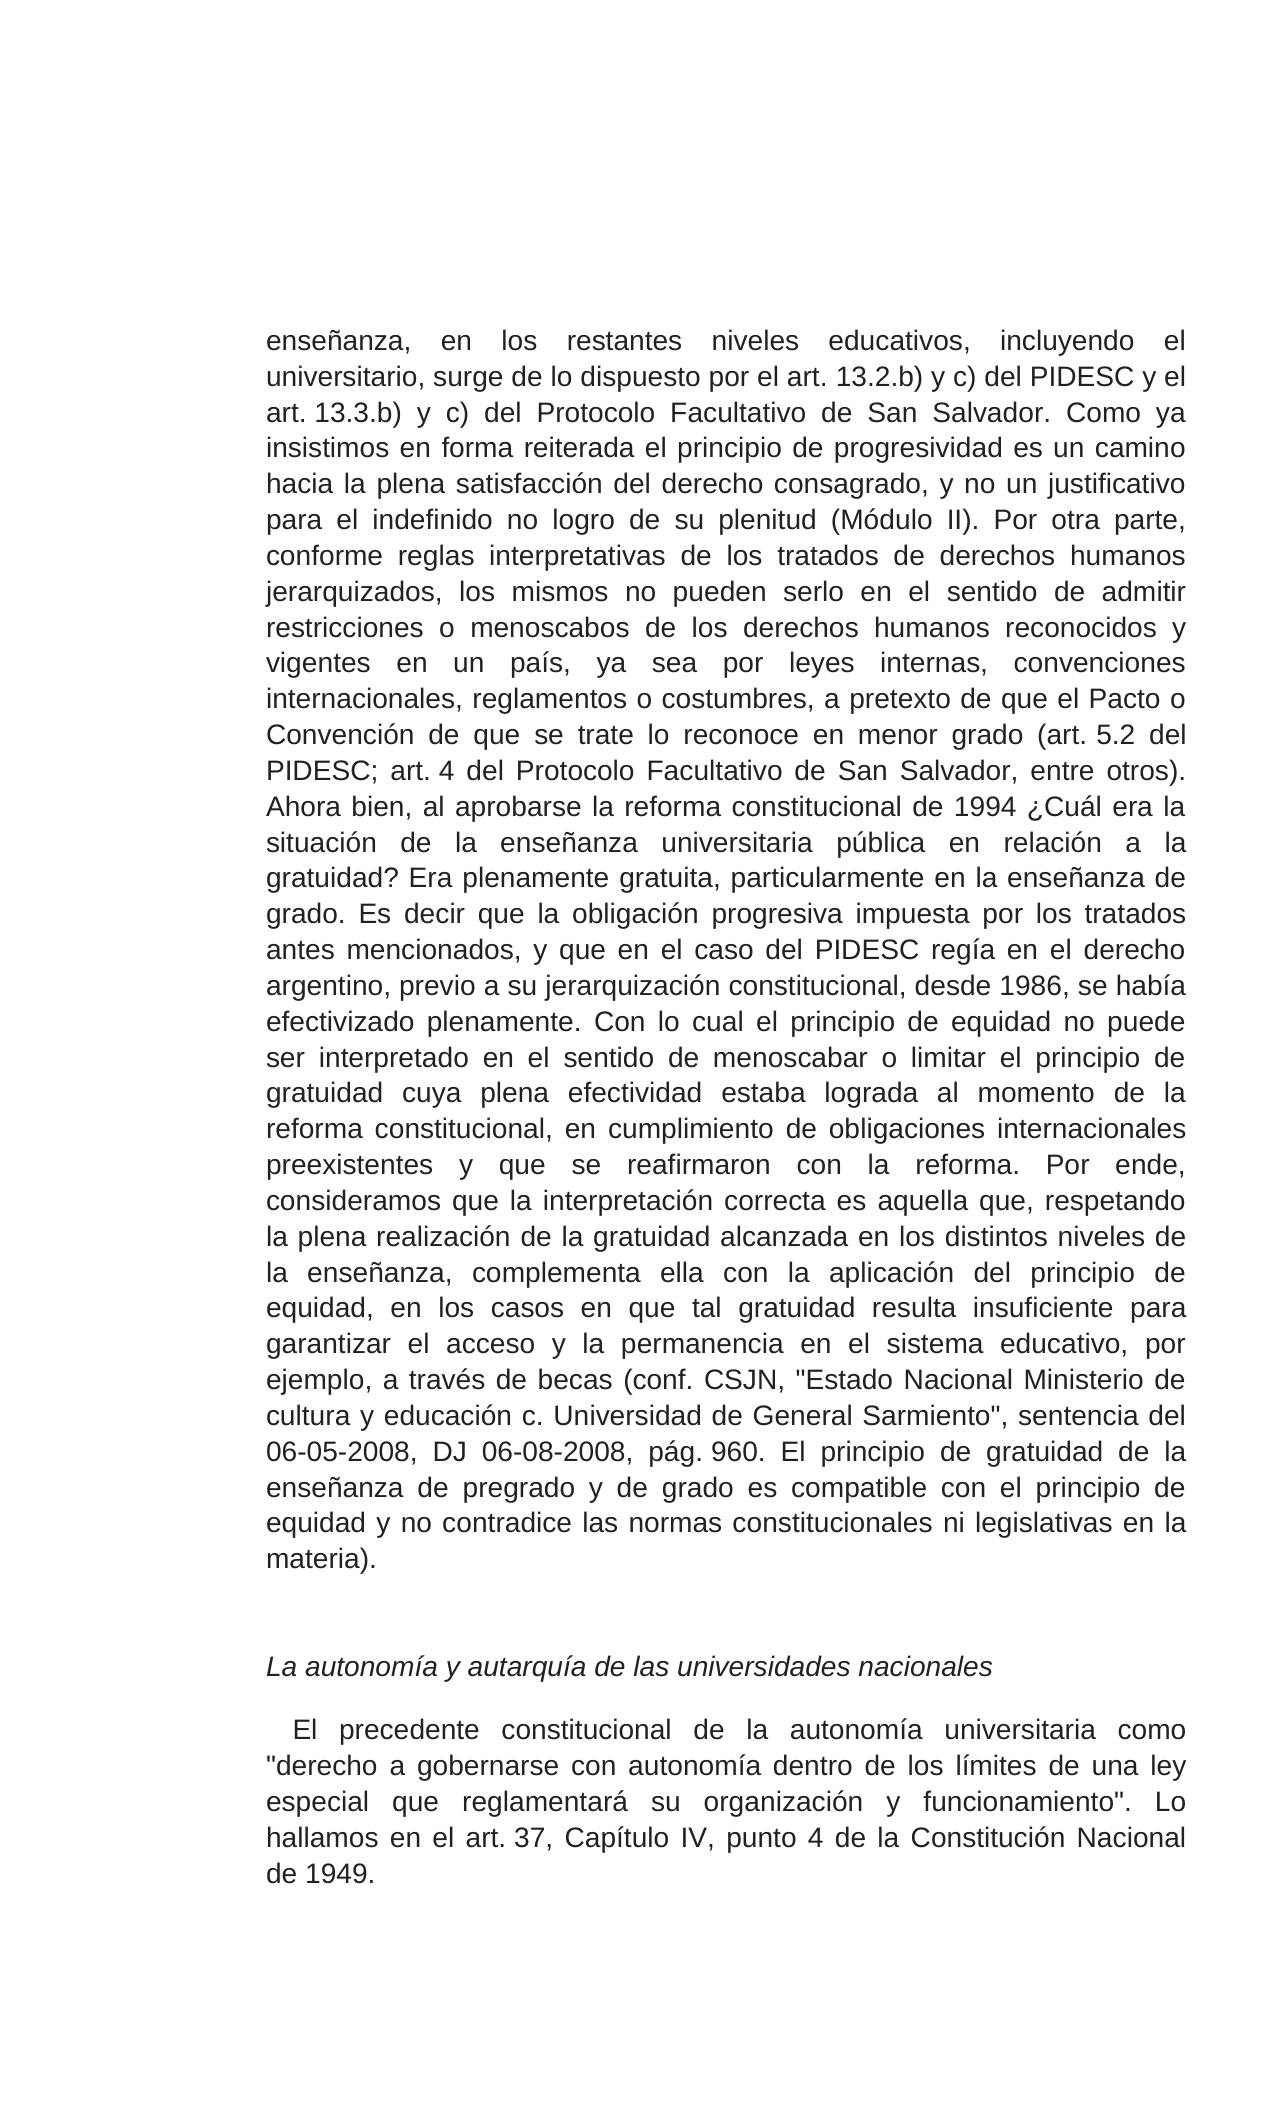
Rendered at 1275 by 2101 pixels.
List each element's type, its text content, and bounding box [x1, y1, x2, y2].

text La autonomía y autarquía de las universidades nacionales [266, 1651, 1186, 1682]
text enseñanza, en los restantes niveles educativos, incluyendo el universitario, surge de lo dispuesto por el art. 13.2.b) y c) del PIDESC y el art. 13.3.b) y c) del Protocolo Facultativo de San Salvador. Como ya insistimos en forma reiterada el principio de progresividad es un camino hacia la plena satisfacción del derecho consagrado, y no un justificativo para el indefinido no logro de su plenitud (Módulo II). Por otra parte, conforme reglas interpretativas de los tratados de derechos humanos jerarquizados, los mismos no pueden serlo en el sentido de admitir restricciones o menoscabos de los derechos humanos reconocidos y vigentes en un país, ya sea por leyes internas, convenciones internacionales, reglamentos o costumbres, a pretexto de que el Pacto o Convención de que se trate lo reconoce en menor grado (art. 5.2 del PIDESC; art. 4 del Protocolo Facultativo de San Salvador, entre otros). Ahora bien, al aprobarse la reforma constitucional de 1994 ¿Cuál era la situación de la enseñanza universitaria pública en relación a la gratuidad? Era plenamente gratuita, particularmente en la enseñanza de grado. Es decir que la obligación progresiva impuesta por los tratados antes mencionados, y que en el caso del PIDESC regía en el derecho argentino, previo a su jerarquización constitucional, desde 1986, se había efectivizado plenamente. Con lo cual el principio de equidad no puede ser interpretado en el sentido de menoscabar o limitar el principio de gratuidad cuya plena efectividad estaba lograda al momento de la reforma constitucional, en cumplimiento de obligaciones internacionales preexistentes y que se reafirmaron con la reforma. Por ende, consideramos que la interpretación correcta es aquella que, respetando la plena realización de la gratuidad alcanzada en los distintos niveles de la enseñanza, complementa ella con la aplicación del principio de equidad, en los casos en que tal gratuidad resulta insuficiente para garantizar el acceso y la permanencia en el sistema educativo, por ejemplo, a través de becas (conf. CSJN, "Estado Nacional Ministerio de cultura y educación c. Universidad de General Sarmiento", sentencia del 06-05-2008, DJ 06-08-2008, pág. 960. El principio de gratuidad de la enseñanza de pregrado y de grado es compatible con el principio de equidad y no contradice las normas constitucionales ni legislativas en la materia). [266, 325, 1186, 1574]
text El precedente constitucional de la autonomía universitaria como "derecho a gobernarse con autonomía dentro de los límites de una ley especial que reglamentará su organización y funcionamiento". Lo hallamos en el art. 37, Capítulo IV, punto 4 de la Constitución Nacional de 1949. [266, 1714, 1186, 1889]
